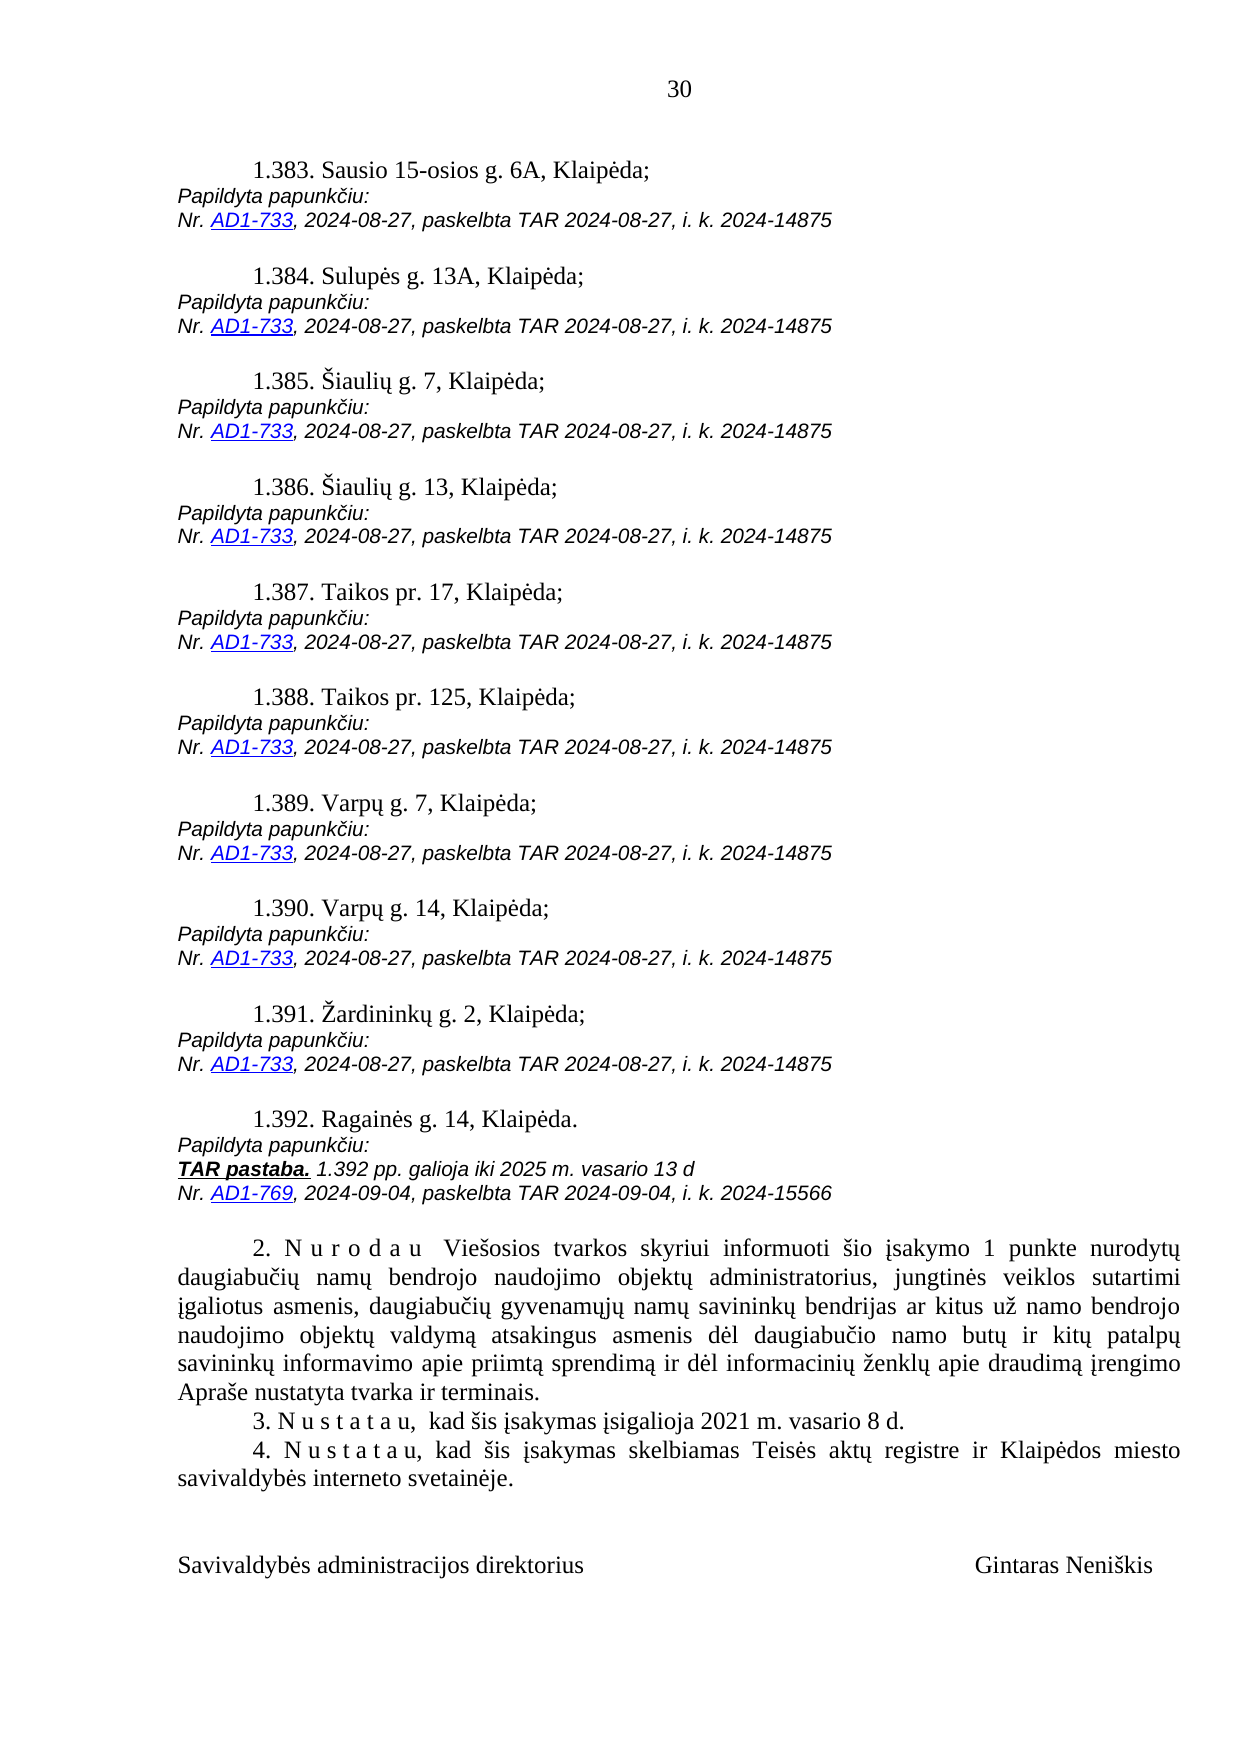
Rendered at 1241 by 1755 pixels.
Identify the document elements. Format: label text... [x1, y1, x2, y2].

text Nr. AD1-769, 2024-09-04, paskelbta TAR 2024-09-04, i. k. 2024-15566 [177, 1181, 1181, 1205]
text TAR pastaba. 1.392 pp. galioja iki 2025 m. vasario 13 d [177, 1157, 1181, 1181]
text Papildyta papunkčiu: [177, 184, 1181, 208]
text Papildyta papunkčiu: [177, 289, 1181, 313]
text Nr. AD1-733, 2024-08-27, paskelbta TAR 2024-08-27, i. k. 2024-14875 [177, 313, 1181, 337]
text Nr. AD1-733, 2024-08-27, paskelbta TAR 2024-08-27, i. k. 2024-14875 [177, 841, 1181, 864]
text Nr. AD1-733, 2024-08-27, paskelbta TAR 2024-08-27, i. k. 2024-14875 [177, 524, 1181, 548]
text 1.383. Sausio 15-osios g. 6A, Klaipėda; [177, 155, 1181, 184]
text Savivaldybės administracijos direktorius Gintaras Neniškis [177, 1550, 1181, 1578]
text Nr. AD1-733, 2024-08-27, paskelbta TAR 2024-08-27, i. k. 2024-14875 [177, 946, 1181, 970]
text Papildyta papunkčiu: [177, 922, 1181, 946]
text 1.388. Taikos pr. 125, Klaipėda; [177, 682, 1181, 711]
text 1.384. Sulupės g. 13A, Klaipėda; [177, 261, 1181, 289]
text Nr. AD1-733, 2024-08-27, paskelbta TAR 2024-08-27, i. k. 2024-14875 [177, 208, 1181, 232]
text 1.392. Ragainės g. 14, Klaipėda. [177, 1104, 1181, 1133]
text Papildyta papunkčiu: [177, 606, 1181, 630]
text Nr. AD1-733, 2024-08-27, paskelbta TAR 2024-08-27, i. k. 2024-14875 [177, 630, 1181, 654]
text Papildyta papunkčiu: [177, 1133, 1181, 1157]
text Papildyta papunkčiu: [177, 817, 1181, 841]
text 1.390. Varpų g. 14, Klaipėda; [177, 893, 1181, 922]
text 1.391. Žardininkų g. 2, Klaipėda; [177, 999, 1181, 1027]
text 1.389. Varpų g. 7, Klaipėda; [177, 788, 1181, 817]
text 4. Nustatau, kad šis įsakymas skelbiamas Teisės aktų registre ir Klaipėdos miesto savivaldybės interneto svetainėje. [177, 1435, 1181, 1492]
text 2. Nurodau Viešosios tvarkos skyriui informuoti šio įsakymo 1 punkte nurodytų daugiabučių namų bendrojo naudojimo objektų administratorius, jungtinės veiklos sutartimi įgaliotus asmenis, daugiabučių gyvenamųjų namų savininkų bendrijas ar kitus už namo bendrojo naudojimo objektų valdymą atsakingus asmenis dėl daugiabučio namo butų ir kitų patalpų savininkų informavimo apie priimtą sprendimą ir dėl informacinių ženklų apie draudimą įrengimo Apraše nustatyta tvarka ir terminais. [177, 1233, 1181, 1406]
text 1.385. Šiaulių g. 7, Klaipėda; [177, 366, 1181, 395]
text Papildyta papunkčiu: [177, 1027, 1181, 1051]
text 1.386. Šiaulių g. 13, Klaipėda; [177, 472, 1181, 500]
text Papildyta papunkčiu: [177, 711, 1181, 735]
text Papildyta papunkčiu: [177, 500, 1181, 524]
text 1.387. Taikos pr. 17, Klaipėda; [177, 577, 1181, 606]
text Nr. AD1-733, 2024-08-27, paskelbta TAR 2024-08-27, i. k. 2024-14875 [177, 1051, 1181, 1075]
text Nr. AD1-733, 2024-08-27, paskelbta TAR 2024-08-27, i. k. 2024-14875 [177, 419, 1181, 443]
text 3. Nustatau, kad šis įsakymas įsigalioja 2021 m. vasario 8 d. [177, 1406, 1181, 1435]
text Papildyta papunkčiu: [177, 395, 1181, 419]
text Nr. AD1-733, 2024-08-27, paskelbta TAR 2024-08-27, i. k. 2024-14875 [177, 735, 1181, 759]
